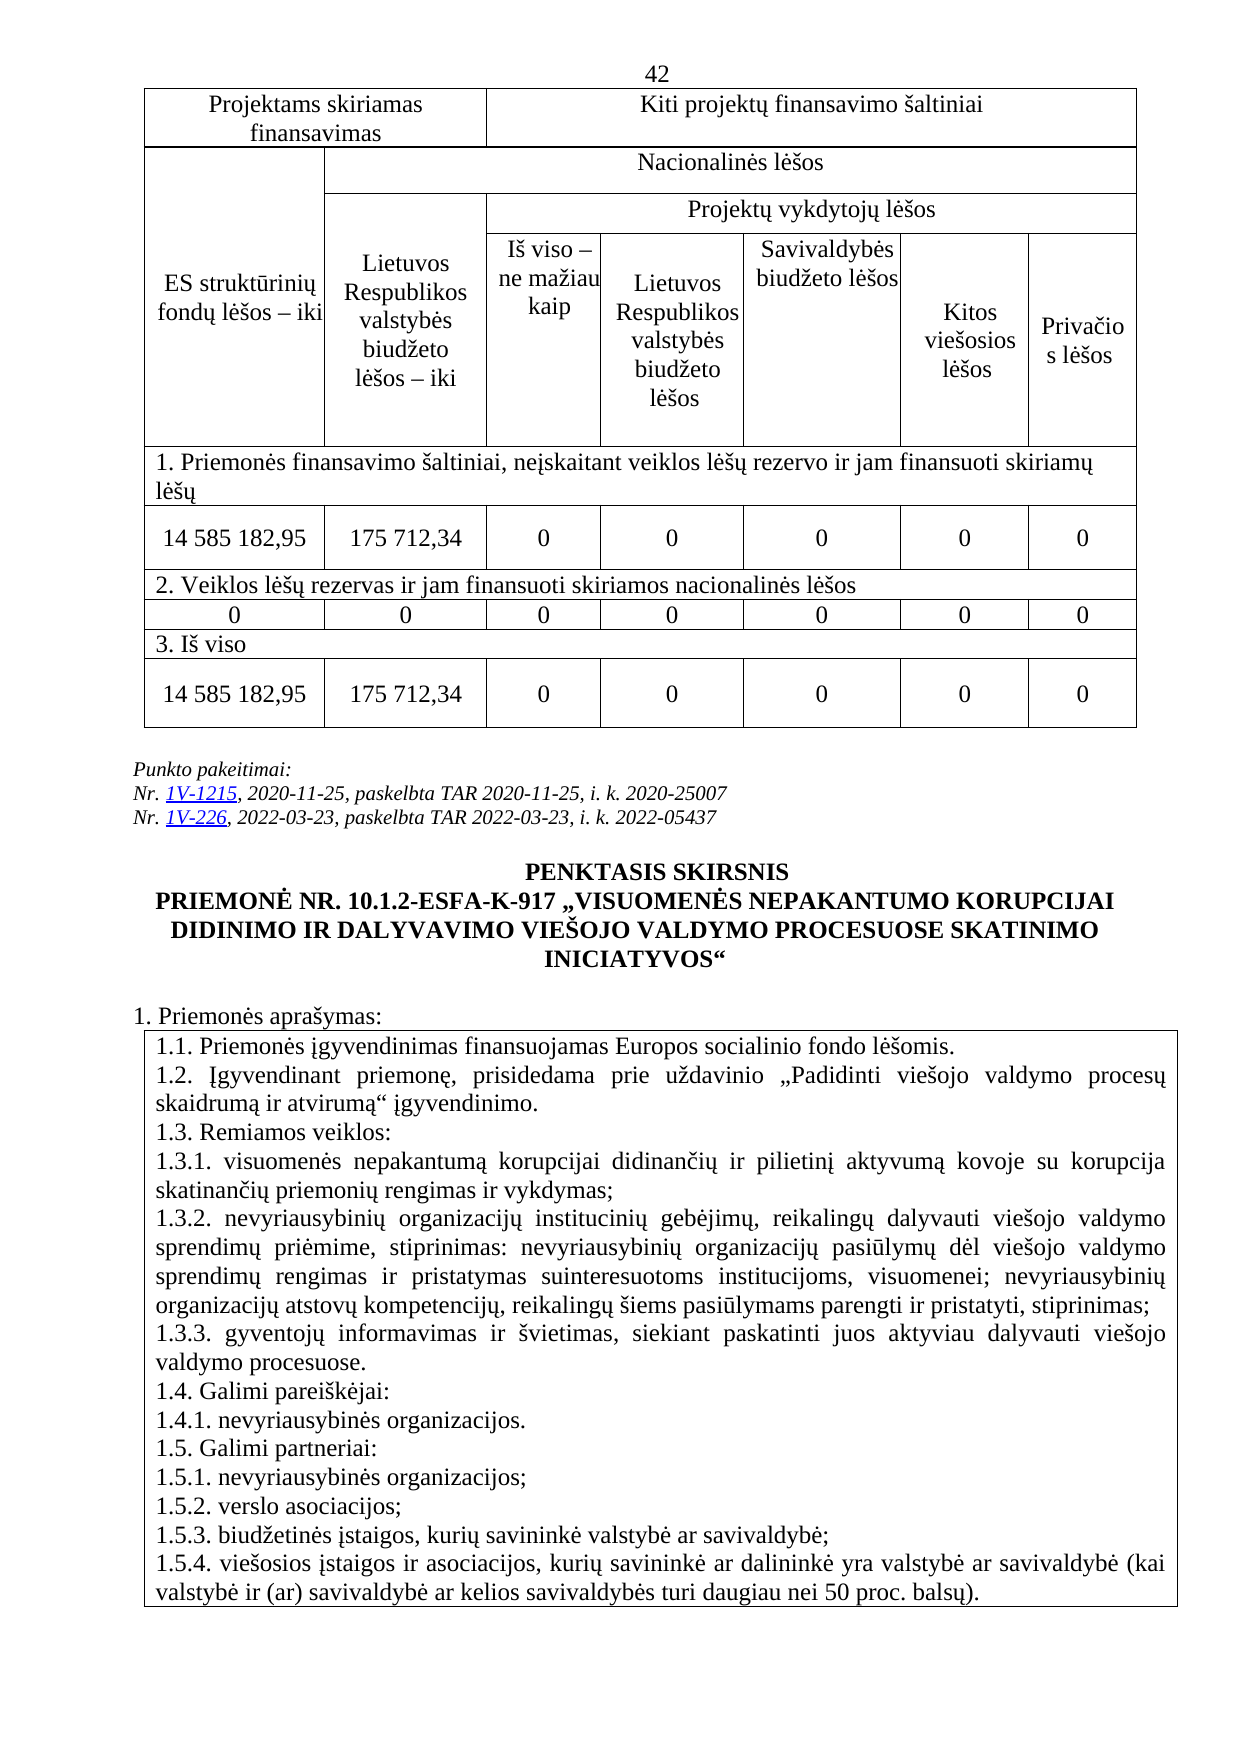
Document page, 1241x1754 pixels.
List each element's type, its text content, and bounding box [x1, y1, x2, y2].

table_header 1.1. Priemonės įgyvendinimas finansuojamas Europos socialinio fondo lėšomis. 1.2. Įgyvendinant priemonę, prisidedama prie uždavinio „Padidinti viešojo valdymo procesų skaidrumą ir atvirumą“ įgyvendinimo. 1.3. Remiamos veiklos: 1.3.1. visuomenės nepakantumą korupcijai didinančių ir pilietinį aktyvumą kovoje su korupcija skatinančių priemonių rengimas ir vykdymas; 1.3.2. nevyriausybinių organizacijų institucinių gebėjimų, reikalingų dalyvauti viešojo valdymo sprendimų priėmime, stiprinimas: nevyriausybinių organizacijų pasiūlymų dėl viešojo valdymo sprendimų rengimas ir pristatymas suinteresuotoms institucijoms, visuomenei; nevyriausybinių organizacijų atstovų kompetencijų, reikalingų šiems pasiūlymams parengti ir pristatyti, stiprinimas; 1.3.3. gyventojų informavimas ir švietimas, siekiant paskatinti juos aktyviau dalyvauti viešojo valdymo procesuose. 1.4. Galimi pareiškėjai: 1.4.1. nevyriausybinės organizacijos. 1.5. Galimi partneriai: 1.5.1. nevyriausybinės organizacijos; 1.5.2. verslo asociacijos; 1.5.3. biudžetinės įstaigos, kurių savininkė valstybė ar savivaldybė; 1.5.4. viešosios įstaigos ir asociacijos, kurių savininkė ar dalininkė yra valstybė ar savivaldybė (kai valstybė ir (ar) savivaldybė ar kelios savivaldybės turi daugiau nei 50 proc. balsų). [145, 1031, 1177, 1606]
table_cell ES struktūrinių fondų lėšos – iki [145, 148, 324, 446]
text Nr. 1V-1215, 2020-11-25, paskelbta TAR 2020-11-25, i. k. 2020-25007 [133, 781, 1181, 805]
table_cell 175 712,34 [325, 659, 486, 727]
table_cell 0 [744, 506, 900, 569]
table_cell Projektų vykdytojų lėšos [487, 194, 1136, 233]
table_cell 0 [487, 659, 600, 727]
table_cell 0 [901, 506, 1028, 569]
table_cell Savivaldybės biudžeto lėšos [744, 234, 900, 446]
table_cell 0 [601, 600, 743, 628]
table_cell 0 [901, 659, 1028, 727]
table_cell 1. Priemonės finansavimo šaltiniai, neįskaitant veiklos lėšų rezervo ir jam finansuoti skiriamų lėšų [145, 447, 1136, 504]
table_cell 0 [744, 659, 900, 727]
table_cell 0 [601, 659, 743, 727]
table_cell 0 [601, 506, 743, 569]
table_cell 0 [1029, 600, 1136, 628]
table_cell 175 712,34 [325, 506, 486, 569]
table_header Projektams skiriamas finansavimas [145, 89, 486, 146]
table_header Kiti projektų finansavimo šaltiniai [487, 89, 1136, 146]
table_cell 0 [145, 600, 324, 628]
table_cell Iš viso – ne mažiau kaip [487, 234, 600, 446]
text PENKTASIS SKIRSNIS [133, 857, 1181, 886]
table_cell 0 [901, 600, 1028, 628]
table_cell Lietuvos Respublikos valstybės biudžeto lėšos [601, 234, 743, 446]
table_cell Nacionalinės lėšos [325, 148, 1136, 193]
table_cell 0 [325, 600, 486, 628]
table_cell 0 [744, 600, 900, 628]
table_cell 14 585 182,95 [145, 506, 324, 569]
text PRIEMONĖ NR. 10.1.2-ESFA-K-917 „VISUOMENĖS NEPAKANTUMO KORUPCIJAI DIDINIMO IR DALYVAVIMO VIEŠOJO VALDYMO PROCESUOSE SKATINIMO INICIATYVOS“ [133, 886, 1137, 972]
table_cell 0 [1029, 506, 1136, 569]
table_cell Privačios lėšos [1029, 234, 1136, 446]
table_cell 3. Iš viso [145, 630, 1136, 658]
table_cell 0 [1029, 659, 1136, 727]
table_cell 2. Veiklos lėšų rezervas ir jam finansuoti skiriamos nacionalinės lėšos [145, 570, 1136, 599]
text Punkto pakeitimai: [133, 757, 1181, 781]
table_cell 0 [487, 600, 600, 628]
table_cell Kitos viešosios lėšos [901, 234, 1028, 446]
table_cell 0 [487, 506, 600, 569]
text 1. Priemonės aprašymas: [133, 1001, 1181, 1030]
table_cell Lietuvos Respublikos valstybės biudžeto lėšos – iki [325, 194, 486, 446]
text Nr. 1V-226, 2022-03-23, paskelbta TAR 2022-03-23, i. k. 2022-05437 [133, 805, 1181, 829]
table_cell 14 585 182,95 [145, 659, 324, 727]
